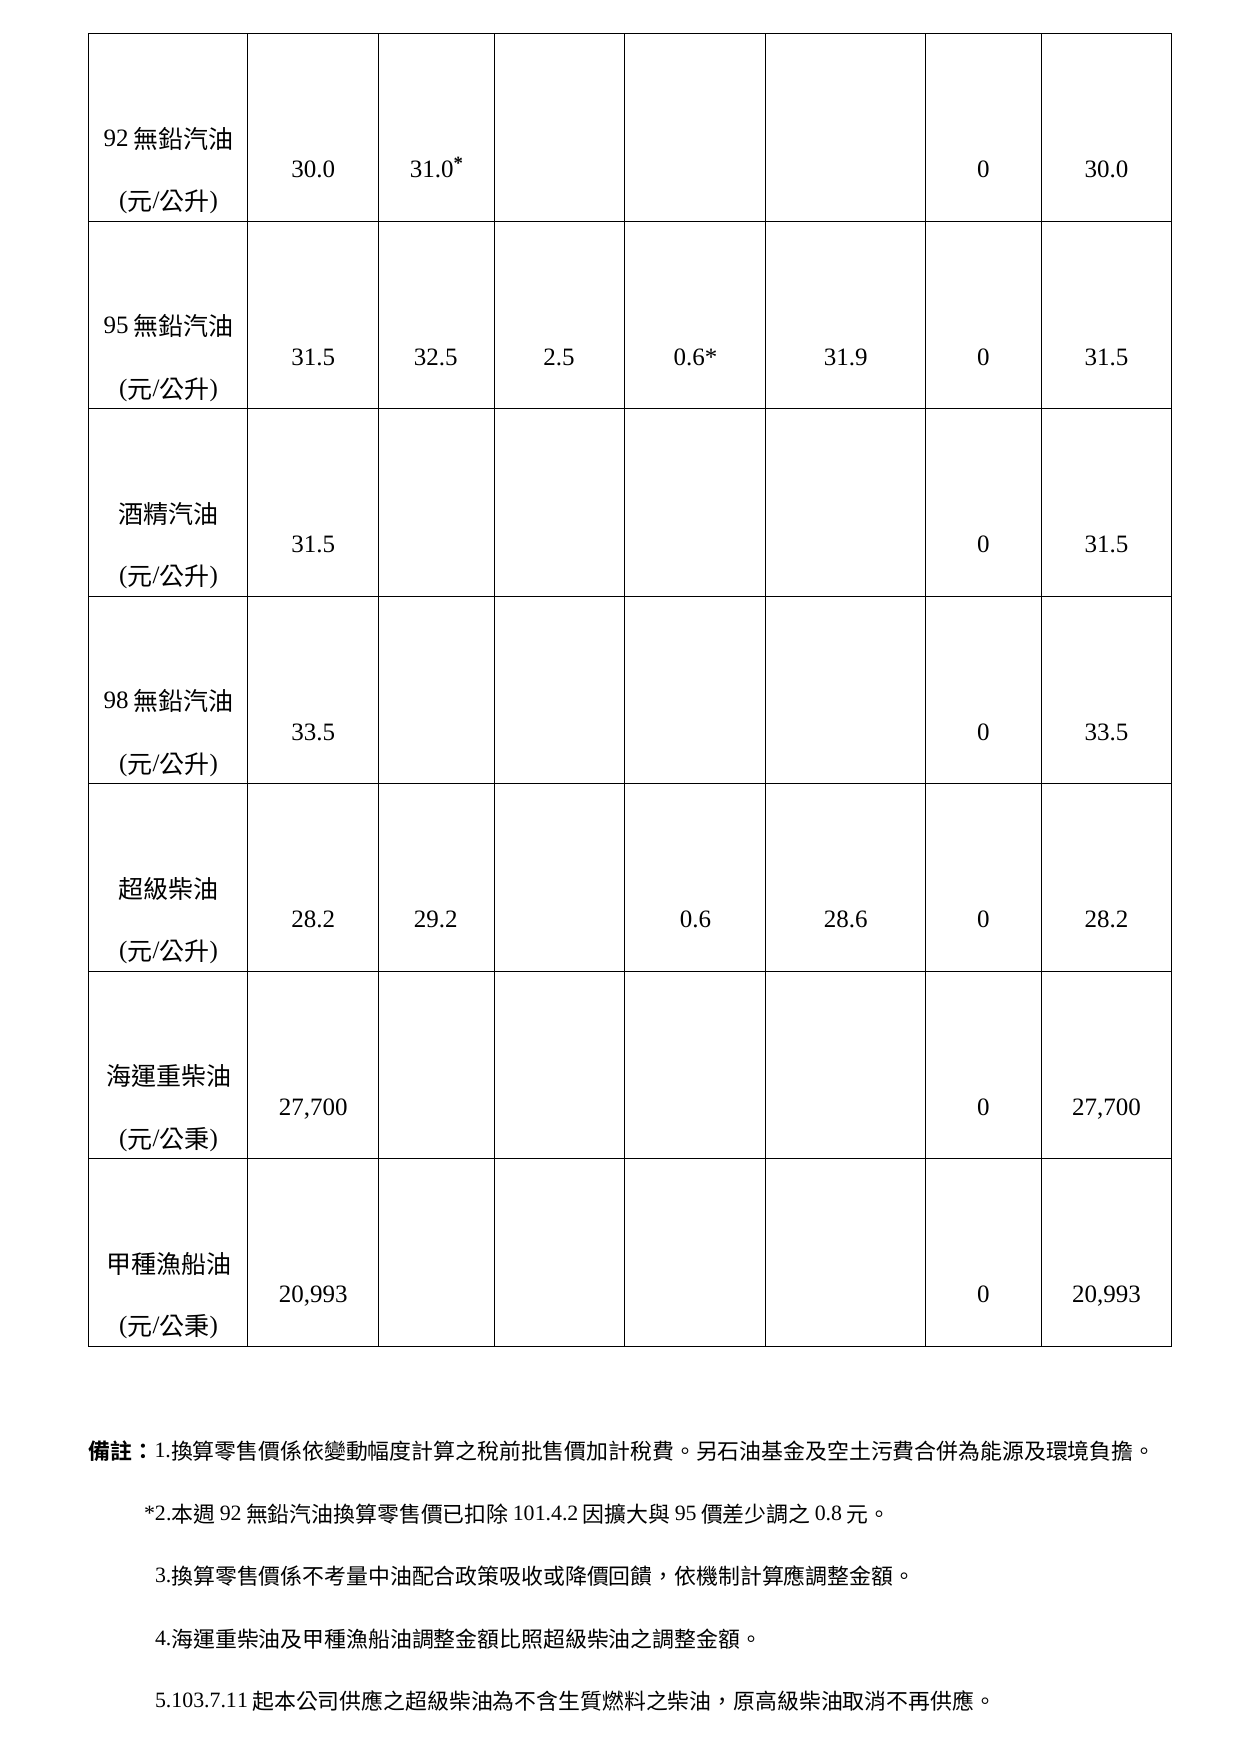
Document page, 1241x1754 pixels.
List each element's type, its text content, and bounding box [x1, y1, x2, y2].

table_cell [766, 1159, 925, 1346]
table_cell 30.0 [248, 34, 378, 221]
table_cell 0 [926, 784, 1041, 971]
table_cell [495, 784, 624, 971]
table_cell [495, 1159, 624, 1346]
table_cell 0.6 [625, 784, 765, 971]
table_cell 31.5 [248, 222, 378, 408]
table_cell [379, 597, 494, 783]
table_cell 0 [926, 1159, 1041, 1346]
table_cell 31.5 [248, 409, 378, 596]
table_cell [495, 972, 624, 1158]
table_cell [766, 409, 925, 596]
table_cell 20,993 [248, 1159, 378, 1346]
table_cell 2.5 [495, 222, 624, 408]
table_cell 29.2 [379, 784, 494, 971]
table_cell 0 [926, 409, 1041, 596]
text *2.本週92無鉛汽油換算零售價已扣除101.4.2因擴大與95價差少調之0.8元。 [125, 1471, 1171, 1533]
table_cell 超級柴油 (元/公升) [89, 784, 247, 971]
table_cell [495, 409, 624, 596]
table_cell [625, 597, 765, 783]
table_cell 98無鉛汽油(元/公升) [89, 597, 247, 783]
table_cell 28.2 [1042, 784, 1171, 971]
table_cell [625, 1159, 765, 1346]
table_cell 20,993 [1042, 1159, 1171, 1346]
table_cell [495, 597, 624, 783]
text 備註：1.換算零售價係依變動幅度計算之稅前批售價加計稅費。另石油基金及空土污費合併為能源及環境負擔。 [89, 1408, 1171, 1471]
table_cell 31.5 [1042, 409, 1171, 596]
table_cell 海運重柴油(元/公秉) [89, 972, 247, 1158]
table_cell [379, 409, 494, 596]
table_cell [379, 1159, 494, 1346]
table_cell 31.9 [766, 222, 925, 408]
table_cell [625, 409, 765, 596]
table_cell [766, 597, 925, 783]
table_cell 28.2 [248, 784, 378, 971]
table_cell 酒精汽油 (元/公升) [89, 409, 247, 596]
table_cell 30.0 [1042, 34, 1171, 221]
table_cell [625, 34, 765, 221]
table_cell 0 [926, 597, 1041, 783]
table_cell 0.6* [625, 222, 765, 408]
table_cell [625, 972, 765, 1158]
table_cell 0 [926, 222, 1041, 408]
table_cell 27,700 [248, 972, 378, 1158]
table_cell [766, 972, 925, 1158]
table_cell [766, 34, 925, 221]
table_cell 0 [926, 972, 1041, 1158]
table_cell 33.5 [248, 597, 378, 783]
table_cell 28.6 [766, 784, 925, 971]
table_cell [379, 972, 494, 1158]
table_cell 32.5 [379, 222, 494, 408]
table_cell [495, 34, 624, 221]
table_cell 0 [926, 34, 1041, 221]
table_cell 33.5 [1042, 597, 1171, 783]
table_cell 92無鉛汽油(元/公升) [89, 34, 247, 221]
text 4.海運重柴油及甲種漁船油調整金額比照超級柴油之調整金額。 [155, 1596, 1171, 1658]
table_cell 95無鉛汽油(元/公升) [89, 222, 247, 408]
table_cell 31.5 [1042, 222, 1171, 408]
text 5.103.7.11起本公司供應之超級柴油為不含生質燃料之柴油，原高級柴油取消不再供應。 [155, 1658, 1171, 1721]
table_cell 甲種漁船油(元/公秉) [89, 1159, 247, 1346]
table_cell 31.0* [379, 34, 494, 221]
text 3.換算零售價係不考量中油配合政策吸收或降價回饋，依機制計算應調整金額。 [155, 1533, 1171, 1596]
table_cell 27,700 [1042, 972, 1171, 1158]
